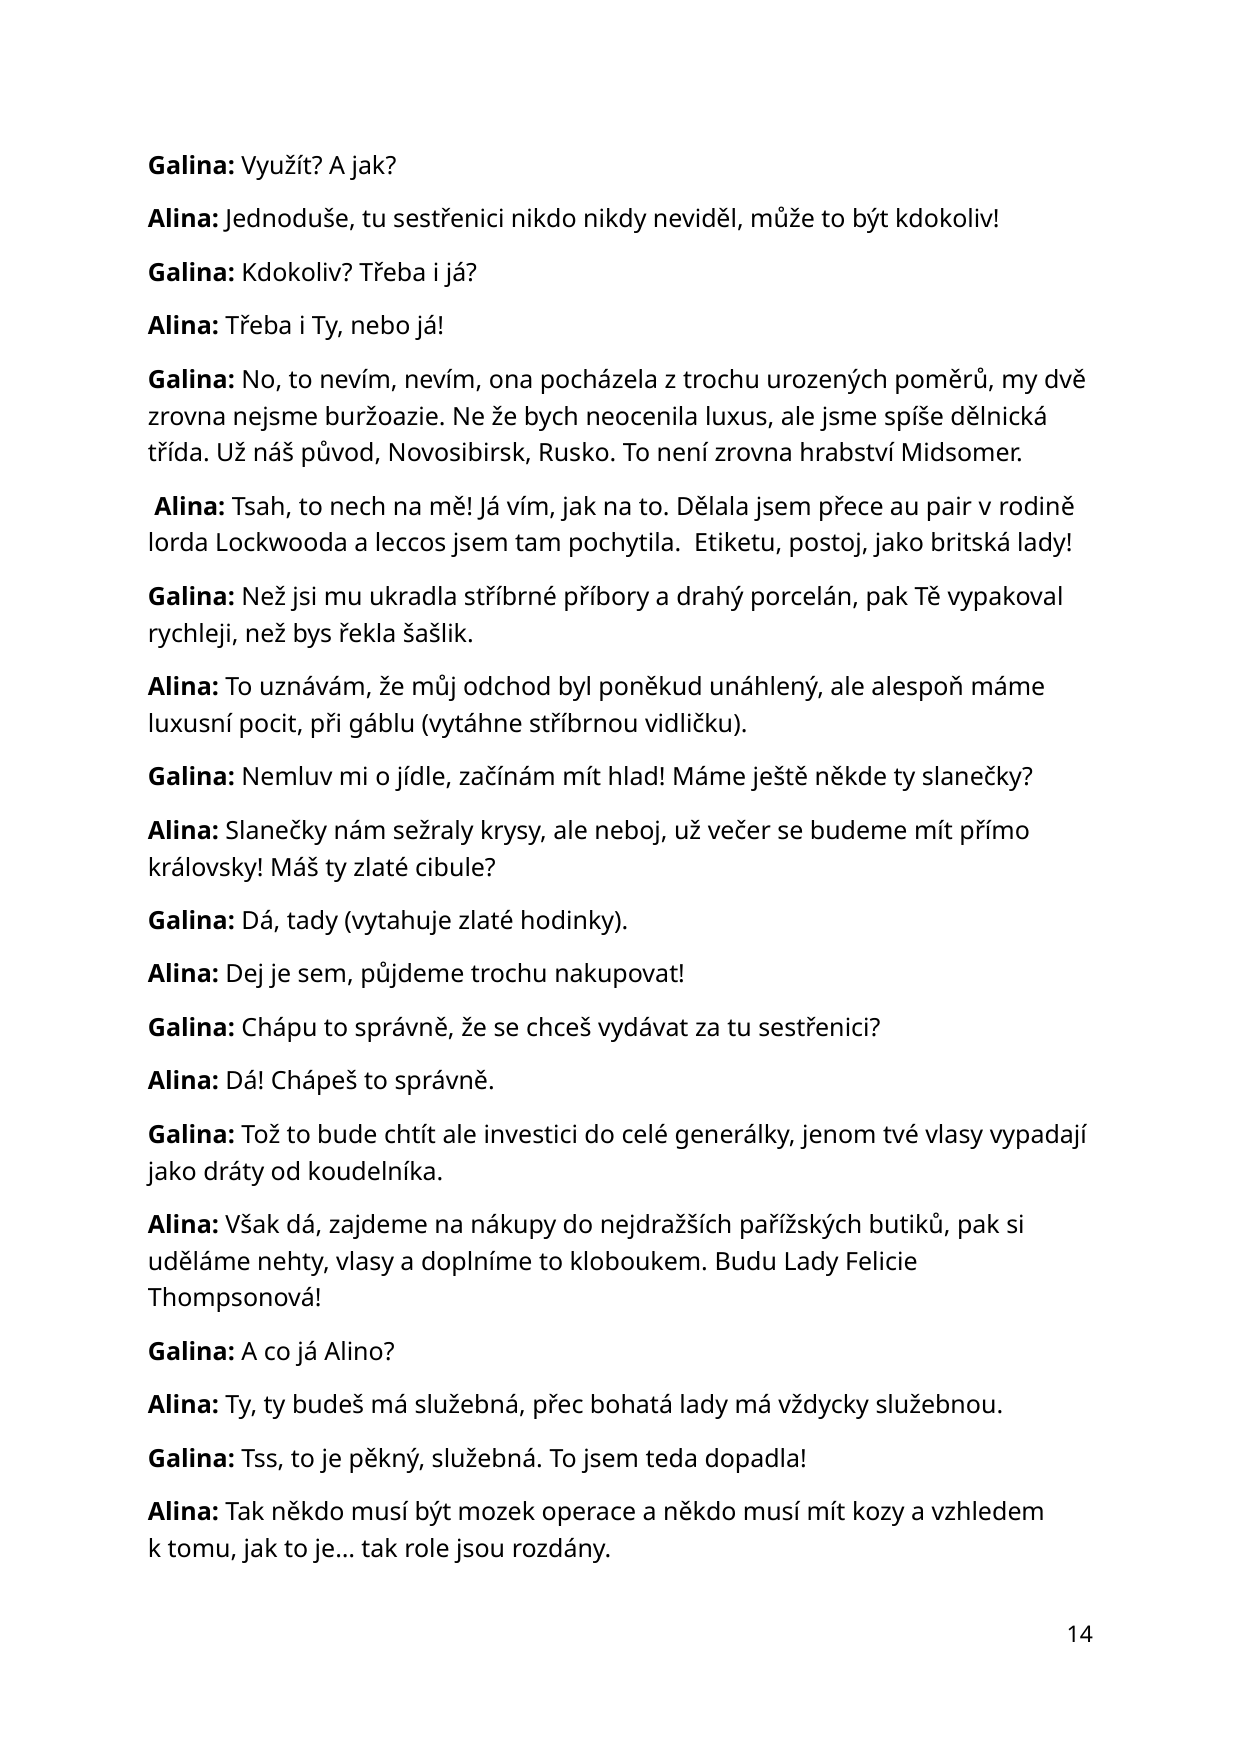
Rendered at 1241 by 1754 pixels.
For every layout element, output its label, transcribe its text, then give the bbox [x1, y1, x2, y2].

text Alina: Však dá, zajdeme na nákupy do nejdražších pařížských butiků, pak si uděláme nehty, vlasy a doplníme to kloboukem. Budu Lady Felicie Thompsonová! [148, 1207, 1093, 1314]
text Alina: Dá! Chápeš to správně. [148, 1063, 1093, 1097]
text Alina: Tsah, to nech na mě! Já vím, jak na to. Dělala jsem přece au pair v rodině lorda Lockwooda a leccos jsem tam pochytila. Etiketu, postoj, jako britská lady! [148, 488, 1093, 559]
text Alina: Ty, ty budeš má služebná, přec bohatá lady má vždycky služebnou. [148, 1387, 1093, 1421]
text Galina: Nemluv mi o jídle, začínám mít hlad! Máme ještě někde ty slanečky? [148, 759, 1093, 793]
text Alina: Dej je sem, půjdeme trochu nakupovat! [148, 956, 1093, 990]
text Alina: Slanečky nám sežraly krysy, ale neboj, už večer se budeme mít přímo královsky! Máš ty zlaté cibule? [148, 812, 1093, 883]
text Galina: No, to nevím, nevím, ona pocházela z trochu urozených poměrů, my dvě zrovna nejsme buržoazie. Ne že bych neocenila luxus, ale jsme spíše dělnická třída. Už náš původ, Novosibirsk, Rusko. To není zrovna hrabství Midsomer. [148, 361, 1093, 469]
text Galina: Než jsi mu ukradla stříbrné příbory a drahý porcelán, pak Tě vypakoval rychleji, než bys řekla šašlik. [148, 578, 1093, 649]
text Alina: To uznávám, že můj odchod byl poněkud unáhlený, ale alespoň máme luxusní pocit, při gáblu (vytáhne stříbrnou vidličku). [148, 669, 1093, 739]
text Alina: Jednoduše, tu sestřenici nikdo nikdy neviděl, může to být kdokoliv! [148, 201, 1093, 235]
text Galina: Tss, to je pěkný, služebná. To jsem teda dopadla! [148, 1440, 1093, 1474]
text Galina: Tož to bude chtít ale investici do celé generálky, jenom tvé vlasy vypadají jako dráty od koudelníka. [148, 1116, 1093, 1187]
text Galina: Chápu to správně, že se chceš vydávat za tu sestřenici? [148, 1009, 1093, 1043]
text Galina: Využít? A jak? [148, 148, 1093, 182]
text Galina: Dá, tady (vytahuje zlaté hodinky). [148, 903, 1093, 937]
text Alina: Třeba i Ty, nebo já! [148, 308, 1093, 342]
text Galina: Kdokoliv? Třeba i já? [148, 254, 1093, 288]
text Alina: Tak někdo musí být mozek operace a někdo musí mít kozy a vzhledem k tomu, jak to je… tak role jsou rozdány. [148, 1494, 1093, 1565]
text Galina: A co já Alino? [148, 1333, 1093, 1368]
